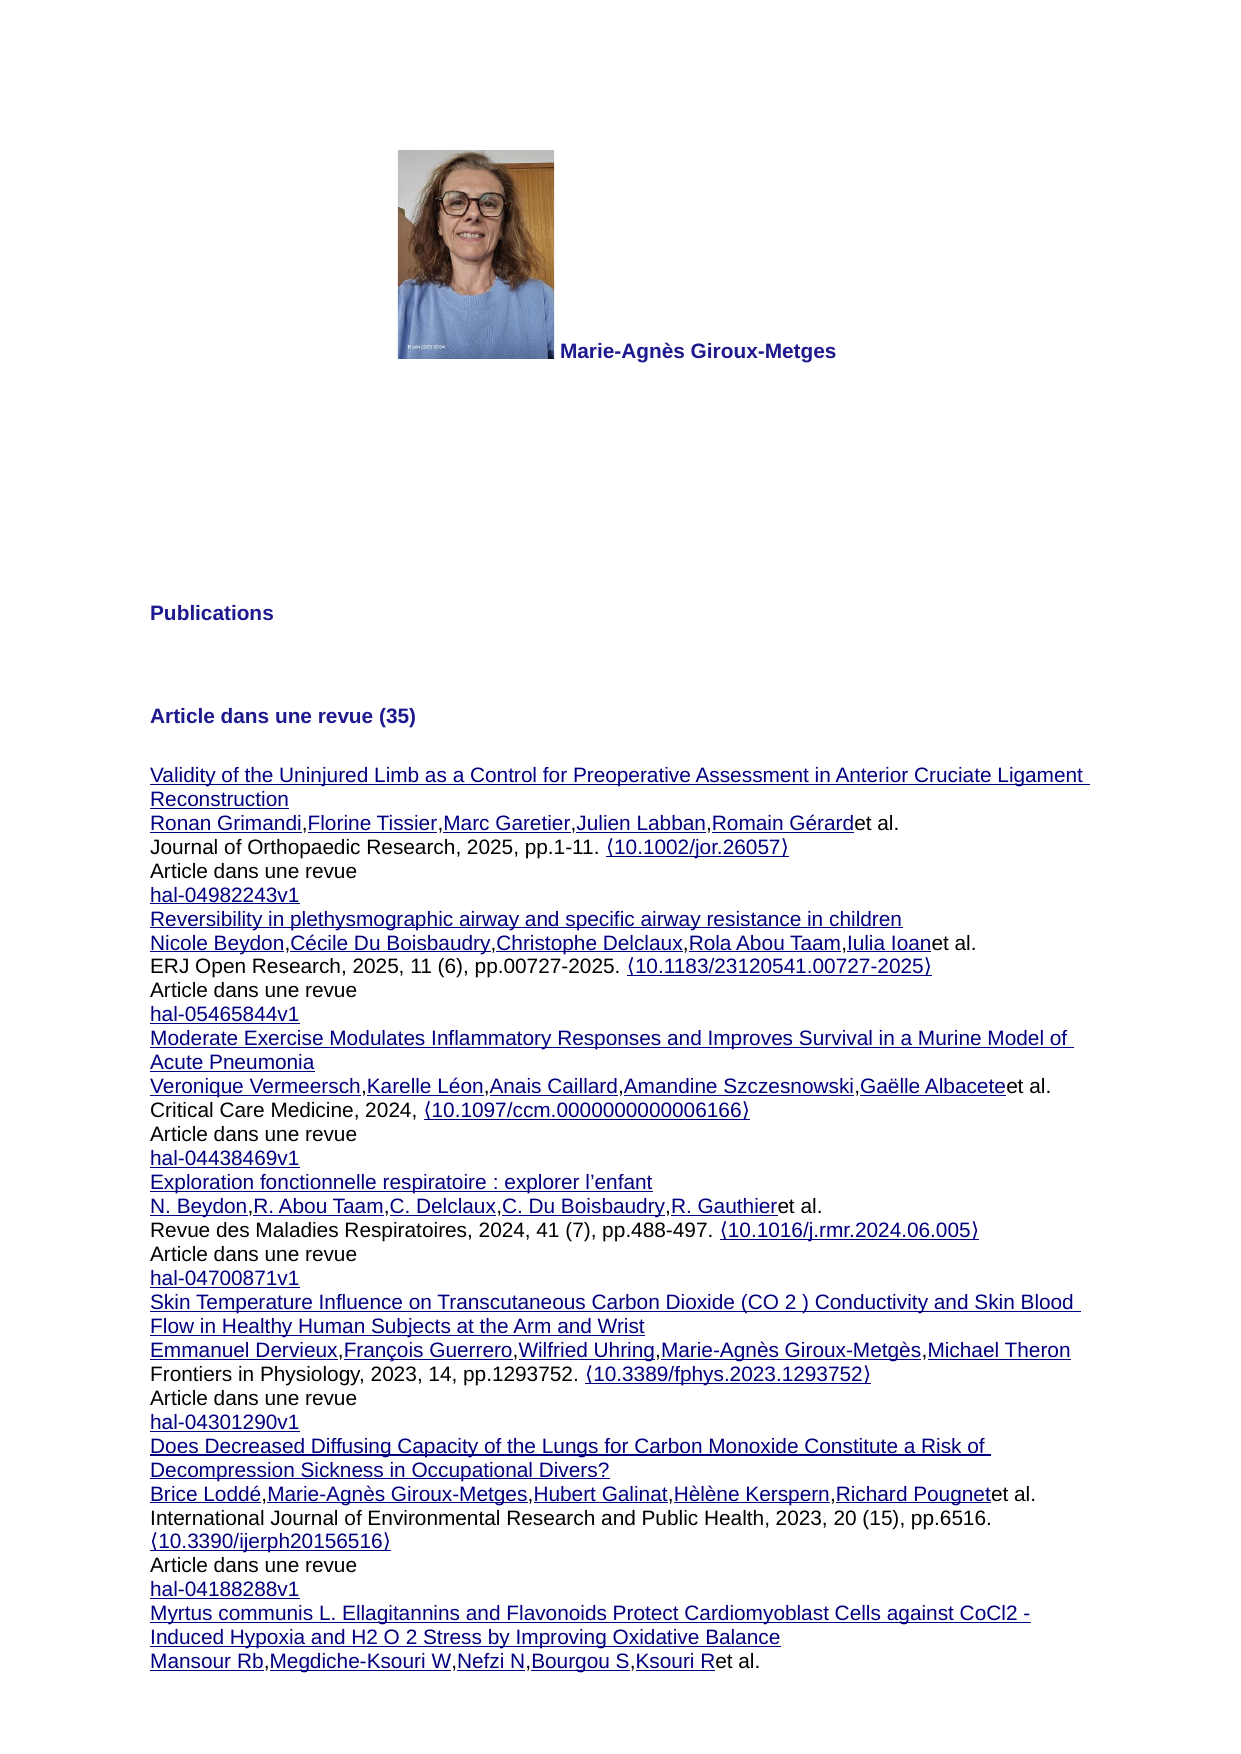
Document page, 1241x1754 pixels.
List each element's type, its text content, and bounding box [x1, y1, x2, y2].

table_header Validity of the Uninjured Limb as a Control for Preoperative Assessment in Anterior Cruciate Ligament [150, 763, 1090, 784]
picture [397, 150, 555, 359]
table_cell Skin Temperature Influence on Transcutaneous Carbon Dioxide (CO 2 ) Conductivity and Skin Blood Flow in Healthy Human Subjects at the Arm and Wrist Emmanuel Dervieux,François Guerrero,Wilfried Uhring,Marie-Agnès Giroux-Metgès,Michael Theron Frontiers in Physiology, 2023, 14, pp.1293752. ⟨10.3389/fphys.2023.1293752⟩ Article dans une revue hal-04301290v1 [150, 1290, 1090, 1433]
subtitle Publications [150, 601, 1090, 625]
subtitle Article dans une revue (35) [150, 704, 1090, 728]
table_cell Exploration fonctionnelle respiratoire : explorer l’enfant N. Beydon,R. Abou Taam,C. Delclaux,C. Du Boisbaudry,R. Gauthieret al. Revue des Maladies Respiratoires, 2024, 41 (7), pp.488-497. ⟨10.1016/j.rmr.2024.06.005⟩ Article dans une revue hal-04700871v1 [150, 1170, 1090, 1290]
table_cell Does Decreased Diffusing Capacity of the Lungs for Carbon Monoxide Constitute a Risk of Decompression Sickness in Occupational Divers? Brice Loddé,Marie-Agnès Giroux-Metges,Hubert Galinat,Hèlène Kerspern,Richard Pougnetet al. International Journal of Environmental Research and Public Health, 2023, 20 (15), pp.6516. ⟨10.3390/ijerph20156516⟩ Article dans une revue hal-04188288v1 [150, 1434, 1090, 1601]
table_cell Reversibility in plethysmographic airway and specific airway resistance in children Nicole Beydon,Cécile Du Boisbaudry,Christophe Delclaux,Rola Abou Taam,Iulia Ioanet al. ERJ Open Research, 2025, 11 (6), pp.00727-2025. ⟨10.1183/23120541.00727-2025⟩ Article dans une revue hal-05465844v1 [150, 906, 1090, 1026]
subtitle Marie-Agnès Giroux-Metges [150, 150, 1090, 363]
table_header Reconstruction Ronan Grimandi,Florine Tissier,Marc Garetier,Julien Labban,Romain Gérardet al. Journal of Orthopaedic Research, 2025, pp.1-11. ⟨10.1002/jor.26057⟩ Article dans une revue hal-04982243v1 [150, 785, 1090, 906]
table_cell Myrtus communis L. Ellagitannins and Flavonoids Protect Cardiomyoblast Cells against CoCl2 -Induced Hypoxia and H2 O 2 Stress by Improving Oxidative Balance Mansour Rb,Megdiche-Ksouri W,Nefzi N,Bourgou S,Ksouri Ret al. [150, 1601, 1090, 1673]
table_cell Moderate Exercise Modulates Inflammatory Responses and Improves Survival in a Murine Model of Acute Pneumonia Veronique Vermeersch,Karelle Léon,Anais Caillard,Amandine Szczesnowski,Gaëlle Albaceteet al. Critical Care Medicine, 2024, ⟨10.1097/ccm.0000000000006166⟩ Article dans une revue hal-04438469v1 [150, 1026, 1090, 1170]
